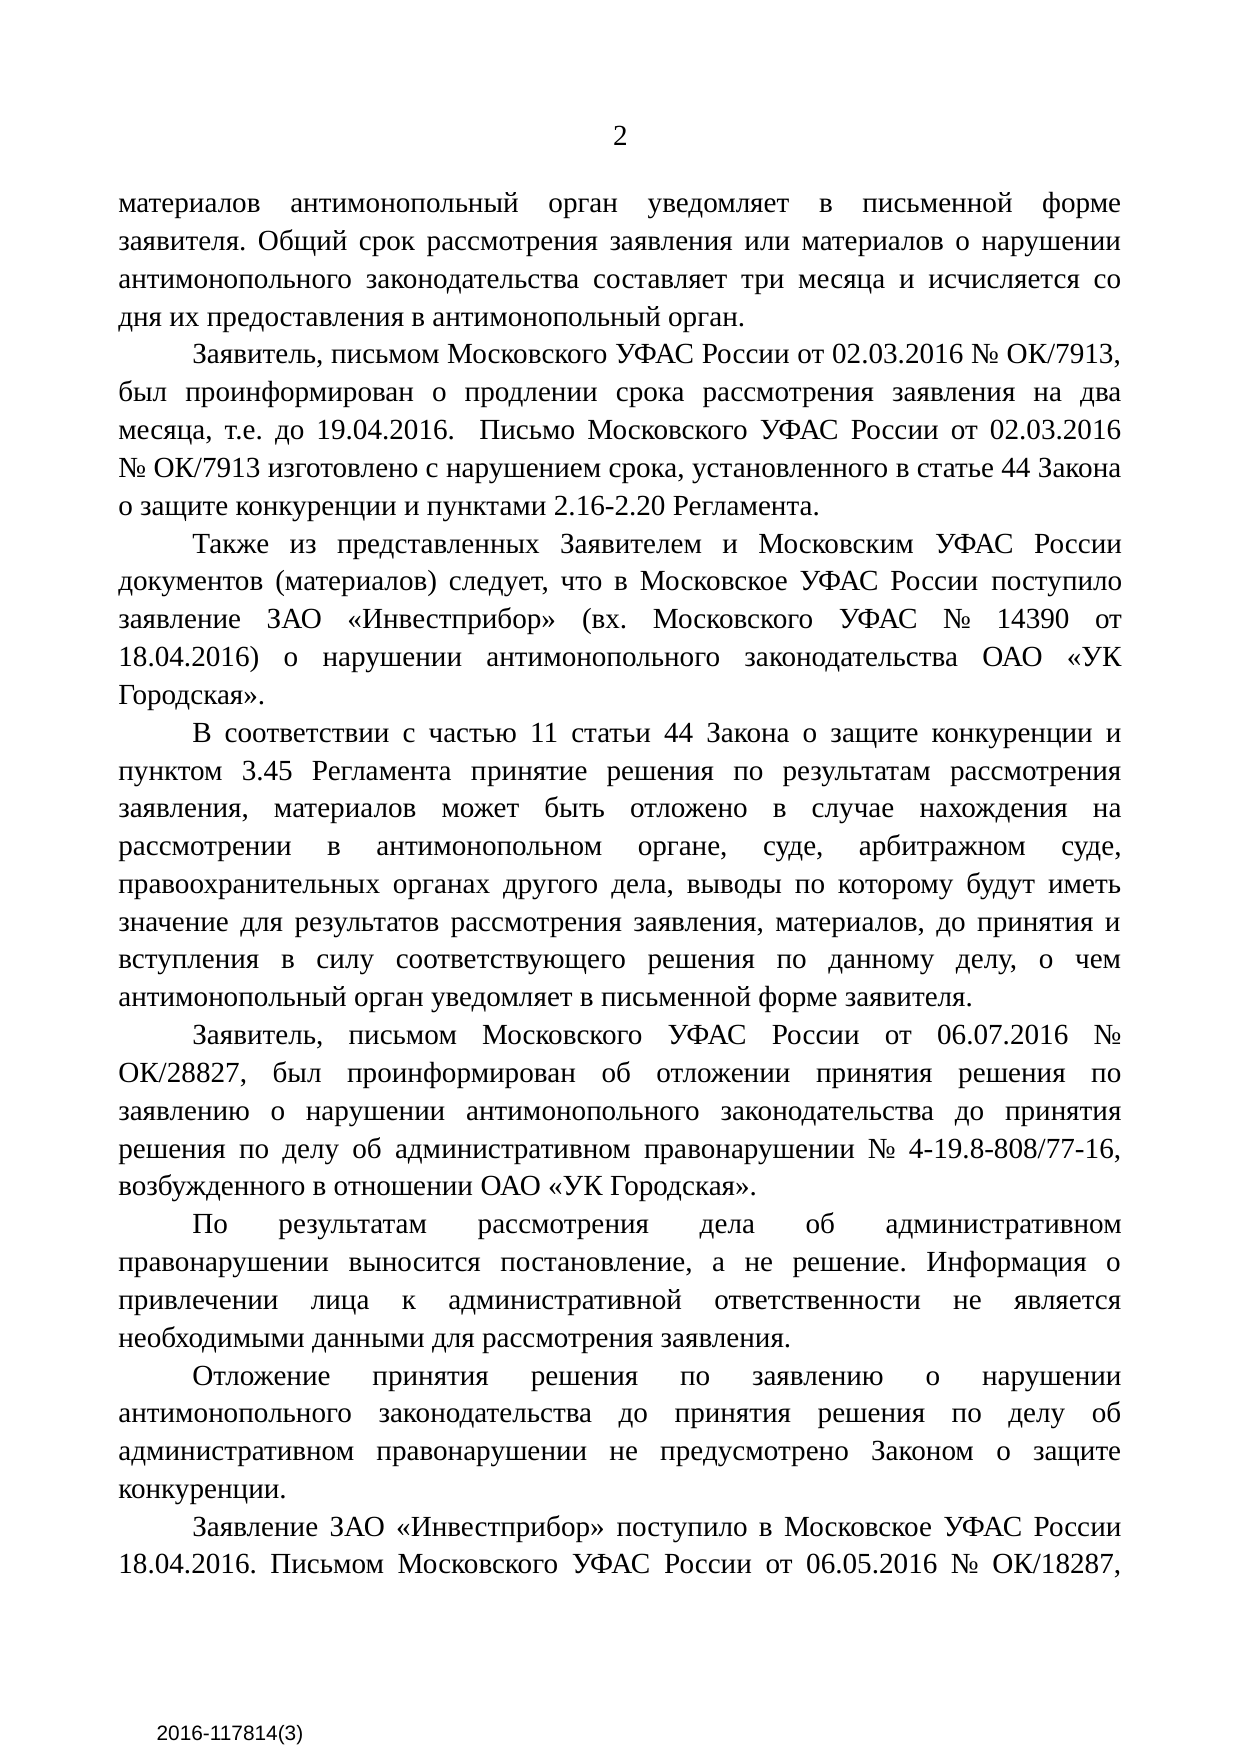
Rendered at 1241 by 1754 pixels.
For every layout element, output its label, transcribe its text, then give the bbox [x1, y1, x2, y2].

text В соответствии с частью 11 статьи 44 Закона о защите конкуренции и пунктом 3.45 Регламента принятие решения по результатам рассмотрения заявления, материалов может быть отложено в случае нахождения на рассмотрении в антимонопольном органе, суде, арбитражном суде, правоохранительных органах другого дела, выводы по которому будут иметь значение для результатов рассмотрения заявления, материалов, до принятия и вступления в силу соответствующего решения по данному делу, о чем антимонопольный орган уведомляет в письменной форме заявителя. [118, 711, 1122, 1013]
text Заявитель, письмом Московского УФАС России от 06.07.2016 № ОК/28827, был проинформирован об отложении принятия решения по заявлению о нарушении антимонопольного законодательства до принятия решения по делу об административном правонарушении № 4-19.8-808/77-16, возбужденного в отношении ОАО «УК Городская». [118, 1013, 1122, 1202]
text По результатам рассмотрения дела об административном правонарушении выносится постановление, а не решение. Информация о привлечении лица к административной ответственности не является необходимыми данными для рассмотрения заявления. [118, 1202, 1122, 1353]
text материалов антимонопольный орган уведомляет в письменной форме заявителя. Общий срок рассмотрения заявления или материалов о нарушении антимонопольного законодательства составляет три месяца и исчисляется со дня их предоставления в антимонопольный орган. [118, 181, 1122, 332]
text Заявление ЗАО «Инвестприбор» поступило в Московское УФАС России 18.04.2016. Письмом Московского УФАС России от 06.05.2016 № ОК/18287, [118, 1504, 1122, 1580]
text Также из представленных Заявителем и Московским УФАС России документов (материалов) следует, что в Московское УФАС России поступило заявление ЗАО «Инвестприбор» (вх. Московского УФАС № 14390 от 18.04.2016) о нарушении антимонопольного законодательства ОАО «УК Городская». [118, 521, 1122, 711]
text Заявитель, письмом Московского УФАС России от 02.03.2016 № ОК/7913, был проинформирован о продлении срока рассмотрения заявления на два месяца, т.е. до 19.04.2016. Письмо Московского УФАС России от 02.03.2016 № ОК/7913 изготовлено с нарушением срока, установленного в статье 44 Закона о защите конкуренции и пунктами 2.16-2.20 Регламента. [118, 332, 1122, 521]
text Отложение принятия решения по заявлению о нарушении антимонопольного законодательства до принятия решения по делу об административном правонарушении не предусмотрено Законом о защите конкуренции. [118, 1353, 1122, 1504]
